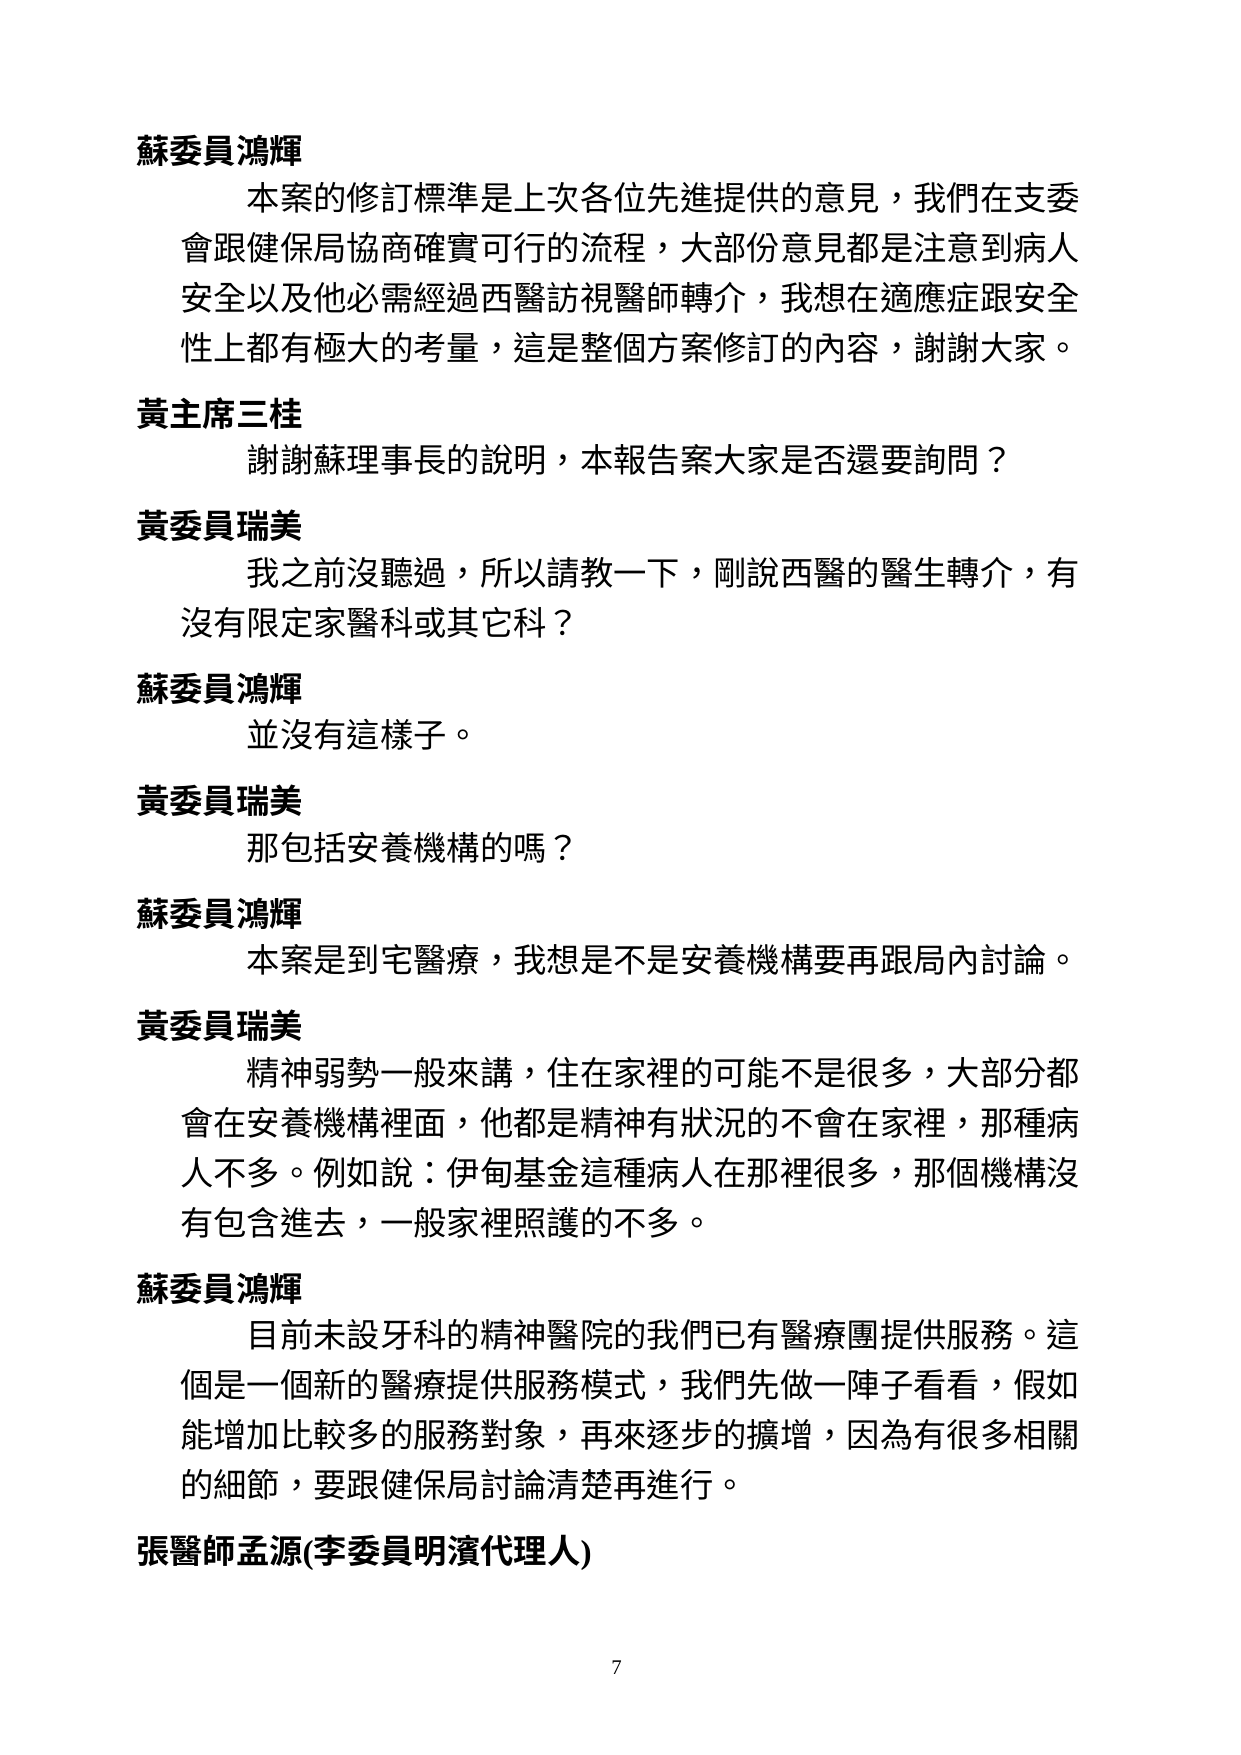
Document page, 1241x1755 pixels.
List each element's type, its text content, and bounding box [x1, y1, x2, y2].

text 黃主席三桂 [136, 370, 1104, 433]
text 我之前沒聽過，所以請教一下，剛說西醫的醫生轉介，有沒有限定家醫科或其它科？ [180, 545, 1104, 645]
text 本案的修訂標準是上次各位先進提供的意見，我們在支委會跟健保局協商確實可行的流程，大部份意見都是注意到病人安全以及他必需經過西醫訪視醫師轉介，我想在適應症跟安全性上都有極大的考量，這是整個方案修訂的內容，謝謝大家。 [180, 170, 1104, 370]
text 黃委員瑞美 [136, 983, 1104, 1045]
text 本案是到宅醫療，我想是不是安養機構要再跟局內討論。 [180, 933, 1104, 983]
text 精神弱勢一般來講，住在家裡的可能不是很多，大部分都會在安養機構裡面，他都是精神有狀況的不會在家裡，那種病人不多。例如說：伊甸基金這種病人在那裡很多，那個機構沒有包含進去，一般家裡照護的不多。 [180, 1045, 1104, 1245]
text 目前未設牙科的精神醫院的我們已有醫療團提供服務。這個是一個新的醫療提供服務模式，我們先做一陣子看看，假如能增加比較多的服務對象，再來逐步的擴增，因為有很多相關的細節，要跟健保局討論清楚再進行。 [180, 1308, 1104, 1508]
text 蘇委員鴻輝 [136, 870, 1104, 933]
text 那包括安養機構的嗎？ [180, 820, 1104, 870]
text 蘇委員鴻輝 [136, 1245, 1104, 1308]
text 黃委員瑞美 [136, 483, 1104, 545]
text 張醫師孟源(李委員明濱代理人) [136, 1508, 1104, 1570]
text 謝謝蘇理事長的說明，本報告案大家是否還要詢問？ [180, 433, 1104, 483]
text 並沒有這樣子。 [180, 708, 1104, 758]
text 黃委員瑞美 [136, 758, 1104, 820]
text 蘇委員鴻輝 [136, 645, 1104, 708]
text 蘇委員鴻輝 [136, 108, 1104, 170]
